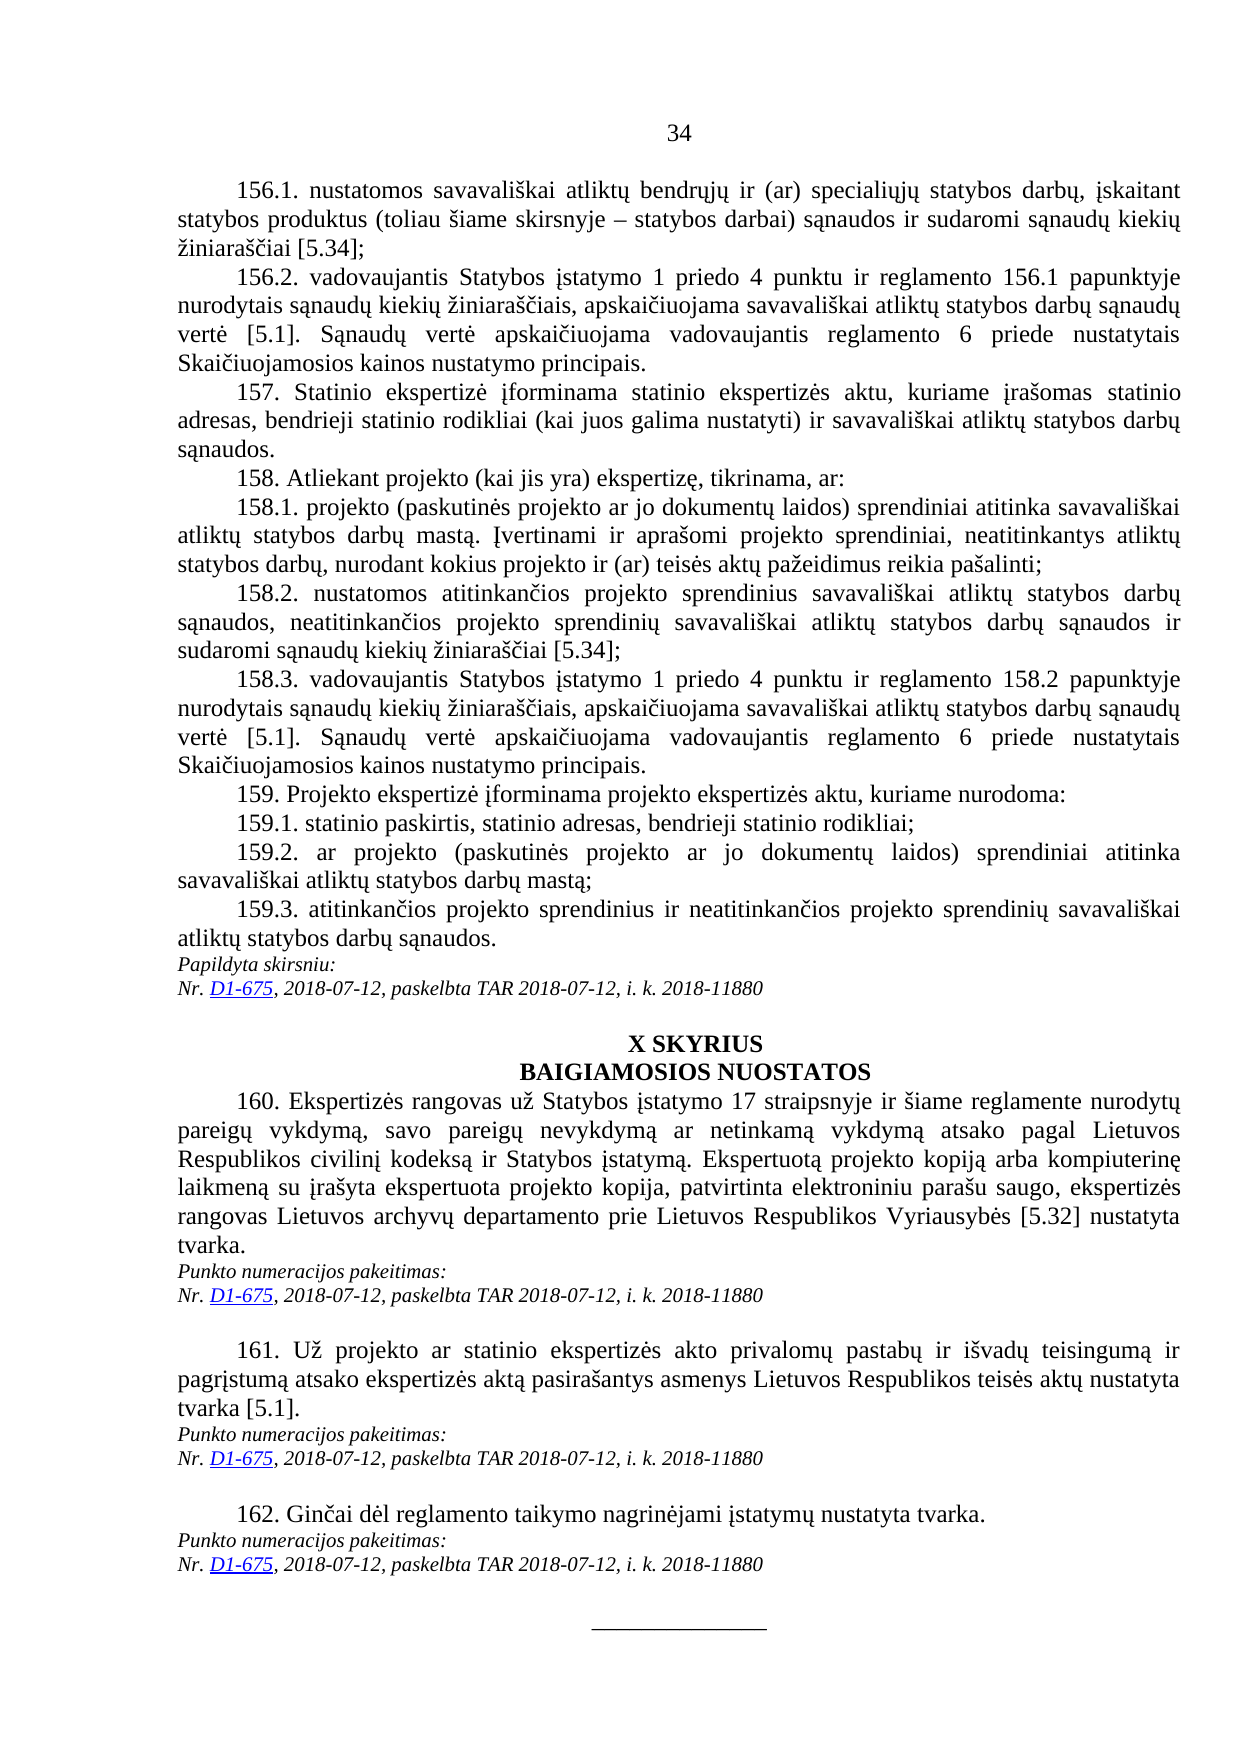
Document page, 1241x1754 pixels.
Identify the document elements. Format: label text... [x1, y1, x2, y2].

text 159.2. ar projekto (paskutinės projekto ar jo dokumentų laidos) sprendiniai atitinka savavališkai atliktų statybos darbų mastą; [177, 837, 1181, 894]
text Punkto numeracijos pakeitimas: [177, 1259, 1181, 1283]
text ______________ [177, 1604, 1181, 1633]
text 159. Projekto ekspertizė įforminama projekto ekspertizės aktu, kuriame nurodoma: [177, 779, 1181, 808]
text 158.3. vadovaujantis Statybos įstatymo 1 priedo 4 punktu ir reglamento 158.2 papunktyje nurodytais sąnaudų kiekių žiniaraščiais, apskaičiuojama savavališkai atliktų statybos darbų sąnaudų vertė [5.1]. Sąnaudų vertė apskaičiuojama vadovaujantis reglamento 6 priede nustatytais Skaičiuojamosios kainos nustatymo principais. [177, 664, 1181, 779]
text Nr. D1-675, 2018-07-12, paskelbta TAR 2018-07-12, i. k. 2018-11880 [177, 1283, 1181, 1307]
text 157. Statinio ekspertizė įforminama statinio ekspertizės aktu, kuriame įrašomas statinio adresas, bendrieji statinio rodikliai (kai juos galima nustatyti) ir savavališkai atliktų statybos darbų sąnaudos. [177, 377, 1181, 463]
text X SKYRIUS [177, 1029, 1181, 1057]
text BAIGIAMOSIOS NUOSTATOS [177, 1057, 1181, 1086]
text 160. Ekspertizės rangovas už Statybos įstatymo 17 straipsnyje ir šiame reglamente nurodytų pareigų vykdymą, savo pareigų nevykdymą ar netinkamą vykdymą atsako pagal Lietuvos Respublikos civilinį kodeksą ir Statybos įstatymą. Ekspertuotą projekto kopiją arba kompiuterinę laikmeną su įrašyta ekspertuota projekto kopija, patvirtinta elektroniniu parašu saugo, ekspertizės rangovas Lietuvos archyvų departamento prie Lietuvos Respublikos Vyriausybės [5.32] nustatyta tvarka. [177, 1086, 1181, 1259]
text 161. Už projekto ar statinio ekspertizės akto privalomų pastabų ir išvadų teisingumą ir pagrįstumą atsako ekspertizės aktą pasirašantys asmenys Lietuvos Respublikos teisės aktų nustatyta tvarka [5.1]. [177, 1336, 1181, 1422]
text 156.2. vadovaujantis Statybos įstatymo 1 priedo 4 punktu ir reglamento 156.1 papunktyje nurodytais sąnaudų kiekių žiniaraščiais, apskaičiuojama savavališkai atliktų statybos darbų sąnaudų vertė [5.1]. Sąnaudų vertė apskaičiuojama vadovaujantis reglamento 6 priede nustatytais Skaičiuojamosios kainos nustatymo principais. [177, 262, 1181, 377]
text 158.1. projekto (paskutinės projekto ar jo dokumentų laidos) sprendiniai atitinka savavališkai atliktų statybos darbų mastą. Įvertinami ir aprašomi projekto sprendiniai, neatitinkantys atliktų statybos darbų, nurodant kokius projekto ir (ar) teisės aktų pažeidimus reikia pašalinti; [177, 492, 1181, 578]
text 158. Atliekant projekto (kai jis yra) ekspertizę, tikrinama, ar: [177, 463, 1181, 492]
text 162. Ginčai dėl reglamento taikymo nagrinėjami įstatymų nustatyta tvarka. [177, 1499, 1181, 1527]
text Nr. D1-675, 2018-07-12, paskelbta TAR 2018-07-12, i. k. 2018-11880 [177, 1446, 1181, 1470]
text 159.1. statinio paskirtis, statinio adresas, bendrieji statinio rodikliai; [177, 808, 1181, 837]
text 159.3. atitinkančios projekto sprendinius ir neatitinkančios projekto sprendinių savavališkai atliktų statybos darbų sąnaudos. [177, 894, 1181, 952]
text Punkto numeracijos pakeitimas: [177, 1527, 1181, 1552]
text 158.2. nustatomos atitinkančios projekto sprendinius savavališkai atliktų statybos darbų sąnaudos, neatitinkančios projekto sprendinių savavališkai atliktų statybos darbų sąnaudos ir sudaromi sąnaudų kiekių žiniaraščiai [5.34]; [177, 578, 1181, 664]
text Nr. D1-675, 2018-07-12, paskelbta TAR 2018-07-12, i. k. 2018-11880 [177, 1552, 1181, 1576]
text 156.1. nustatomos savavališkai atliktų bendrųjų ir (ar) specialiųjų statybos darbų, įskaitant statybos produktus (toliau šiame skirsnyje – statybos darbai) sąnaudos ir sudaromi sąnaudų kiekių žiniaraščiai [5.34]; [177, 176, 1181, 262]
text Nr. D1-675, 2018-07-12, paskelbta TAR 2018-07-12, i. k. 2018-11880 [177, 976, 1181, 1000]
text Punkto numeracijos pakeitimas: [177, 1422, 1181, 1446]
text Papildyta skirsniu: [177, 952, 1181, 976]
